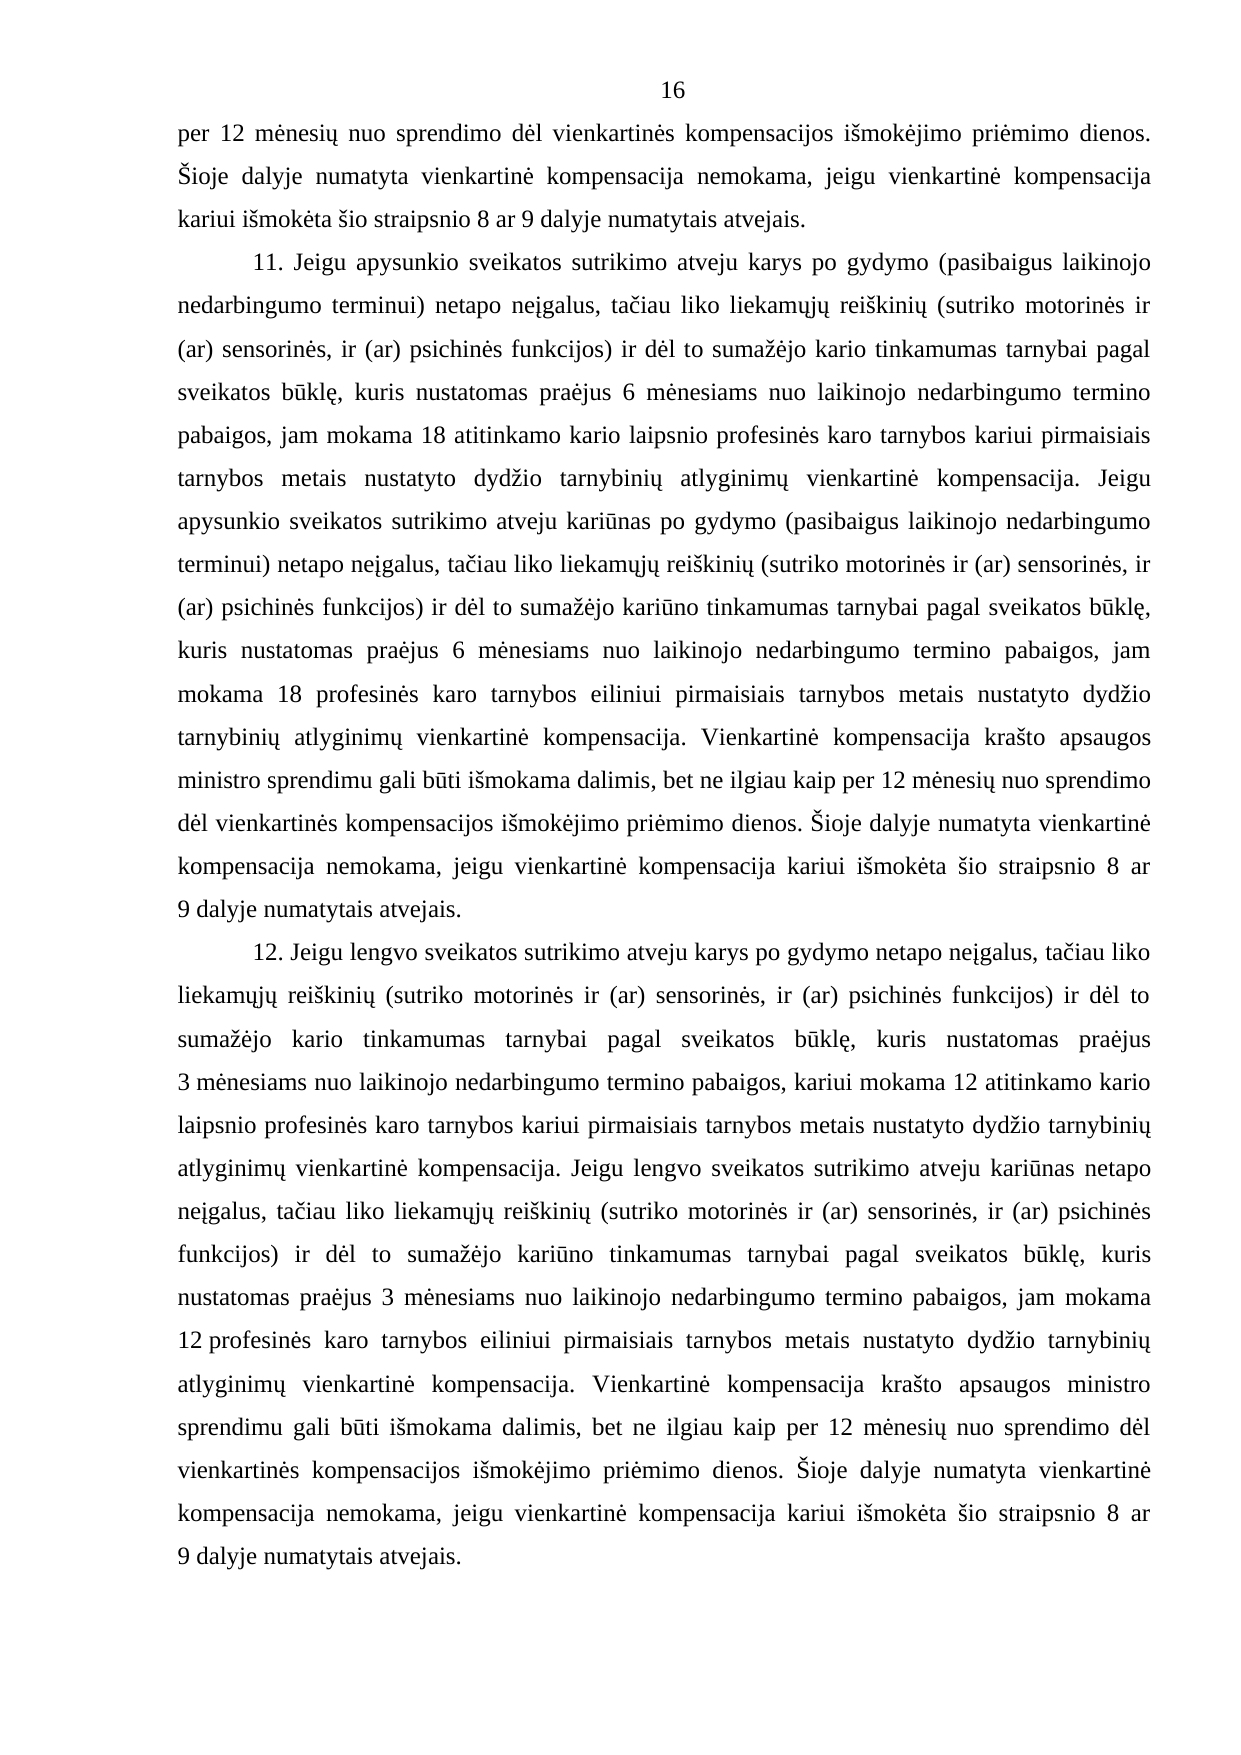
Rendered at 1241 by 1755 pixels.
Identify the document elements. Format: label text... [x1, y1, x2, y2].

text 12. Jeigu lengvo sveikatos sutrikimo atveju karys po gydymo netapo neįgalus, tačiau liko liekamųjų reiškinių (sutriko motorinės ir (ar) sensorinės, ir (ar) psichinės funkcijos) ir dėl to sumažėjo kario tinkamumas tarnybai pagal sveikatos būklę, kuris nustatomas praėjus 3 mėnesiams nuo laikinojo nedarbingumo termino pabaigos, kariui mokama 12 atitinkamo kario laipsnio profesinės karo tarnybos kariui pirmaisiais tarnybos metais nustatyto dydžio tarnybinių atlyginimų vienkartinė kompensacija. Jeigu lengvo sveikatos sutrikimo atveju kariūnas netapo neįgalus, tačiau liko liekamųjų reiškinių (sutriko motorinės ir (ar) sensorinės, ir (ar) psichinės funkcijos) ir dėl to sumažėjo kariūno tinkamumas tarnybai pagal sveikatos būklę, kuris nustatomas praėjus 3 mėnesiams nuo laikinojo nedarbingumo termino pabaigos, jam mokama 12 profesinės karo tarnybos eiliniui pirmaisiais tarnybos metais nustatyto dydžio tarnybinių atlyginimų vienkartinė kompensacija. Vienkartinė kompensacija krašto apsaugos ministro sprendimu gali būti išmokama dalimis, bet ne ilgiau kaip per 12 mėnesių nuo sprendimo dėl vienkartinės kompensacijos išmokėjimo priėmimo dienos. Šioje dalyje numatyta vienkartinė kompensacija nemokama, jeigu vienkartinė kompensacija kariui išmokėta šio straipsnio 8 ar 9 dalyje numatytais atvejais. [177, 937, 1152, 1570]
text 11. Jeigu apysunkio sveikatos sutrikimo atveju karys po gydymo (pasibaigus laikinojo nedarbingumo terminui) netapo neįgalus, tačiau liko liekamųjų reiškinių (sutriko motorinės ir (ar) sensorinės, ir (ar) psichinės funkcijos) ir dėl to sumažėjo kario tinkamumas tarnybai pagal sveikatos būklę, kuris nustatomas praėjus 6 mėnesiams nuo laikinojo nedarbingumo termino pabaigos, jam mokama 18 atitinkamo kario laipsnio profesinės karo tarnybos kariui pirmaisiais tarnybos metais nustatyto dydžio tarnybinių atlyginimų vienkartinė kompensacija. Jeigu apysunkio sveikatos sutrikimo atveju kariūnas po gydymo (pasibaigus laikinojo nedarbingumo terminui) netapo neįgalus, tačiau liko liekamųjų reiškinių (sutriko motorinės ir (ar) sensorinės, ir (ar) psichinės funkcijos) ir dėl to sumažėjo kariūno tinkamumas tarnybai pagal sveikatos būklę, kuris nustatomas praėjus 6 mėnesiams nuo laikinojo nedarbingumo termino pabaigos, jam mokama 18 profesinės karo tarnybos eiliniui pirmaisiais tarnybos metais nustatyto dydžio tarnybinių atlyginimų vienkartinė kompensacija. Vienkartinė kompensacija krašto apsaugos ministro sprendimu gali būti išmokama dalimis, bet ne ilgiau kaip per 12 mėnesių nuo sprendimo dėl vienkartinės kompensacijos išmokėjimo priėmimo dienos. Šioje dalyje numatyta vienkartinė kompensacija nemokama, jeigu vienkartinė kompensacija kariui išmokėta šio straipsnio 8 ar 9 dalyje numatytais atvejais. [177, 247, 1152, 923]
text per 12 mėnesių nuo sprendimo dėl vienkartinės kompensacijos išmokėjimo priėmimo dienos. Šioje dalyje numatyta vienkartinė kompensacija nemokama, jeigu vienkartinė kompensacija kariui išmokėta šio straipsnio 8 ar 9 dalyje numatytais atvejais. [177, 118, 1152, 233]
